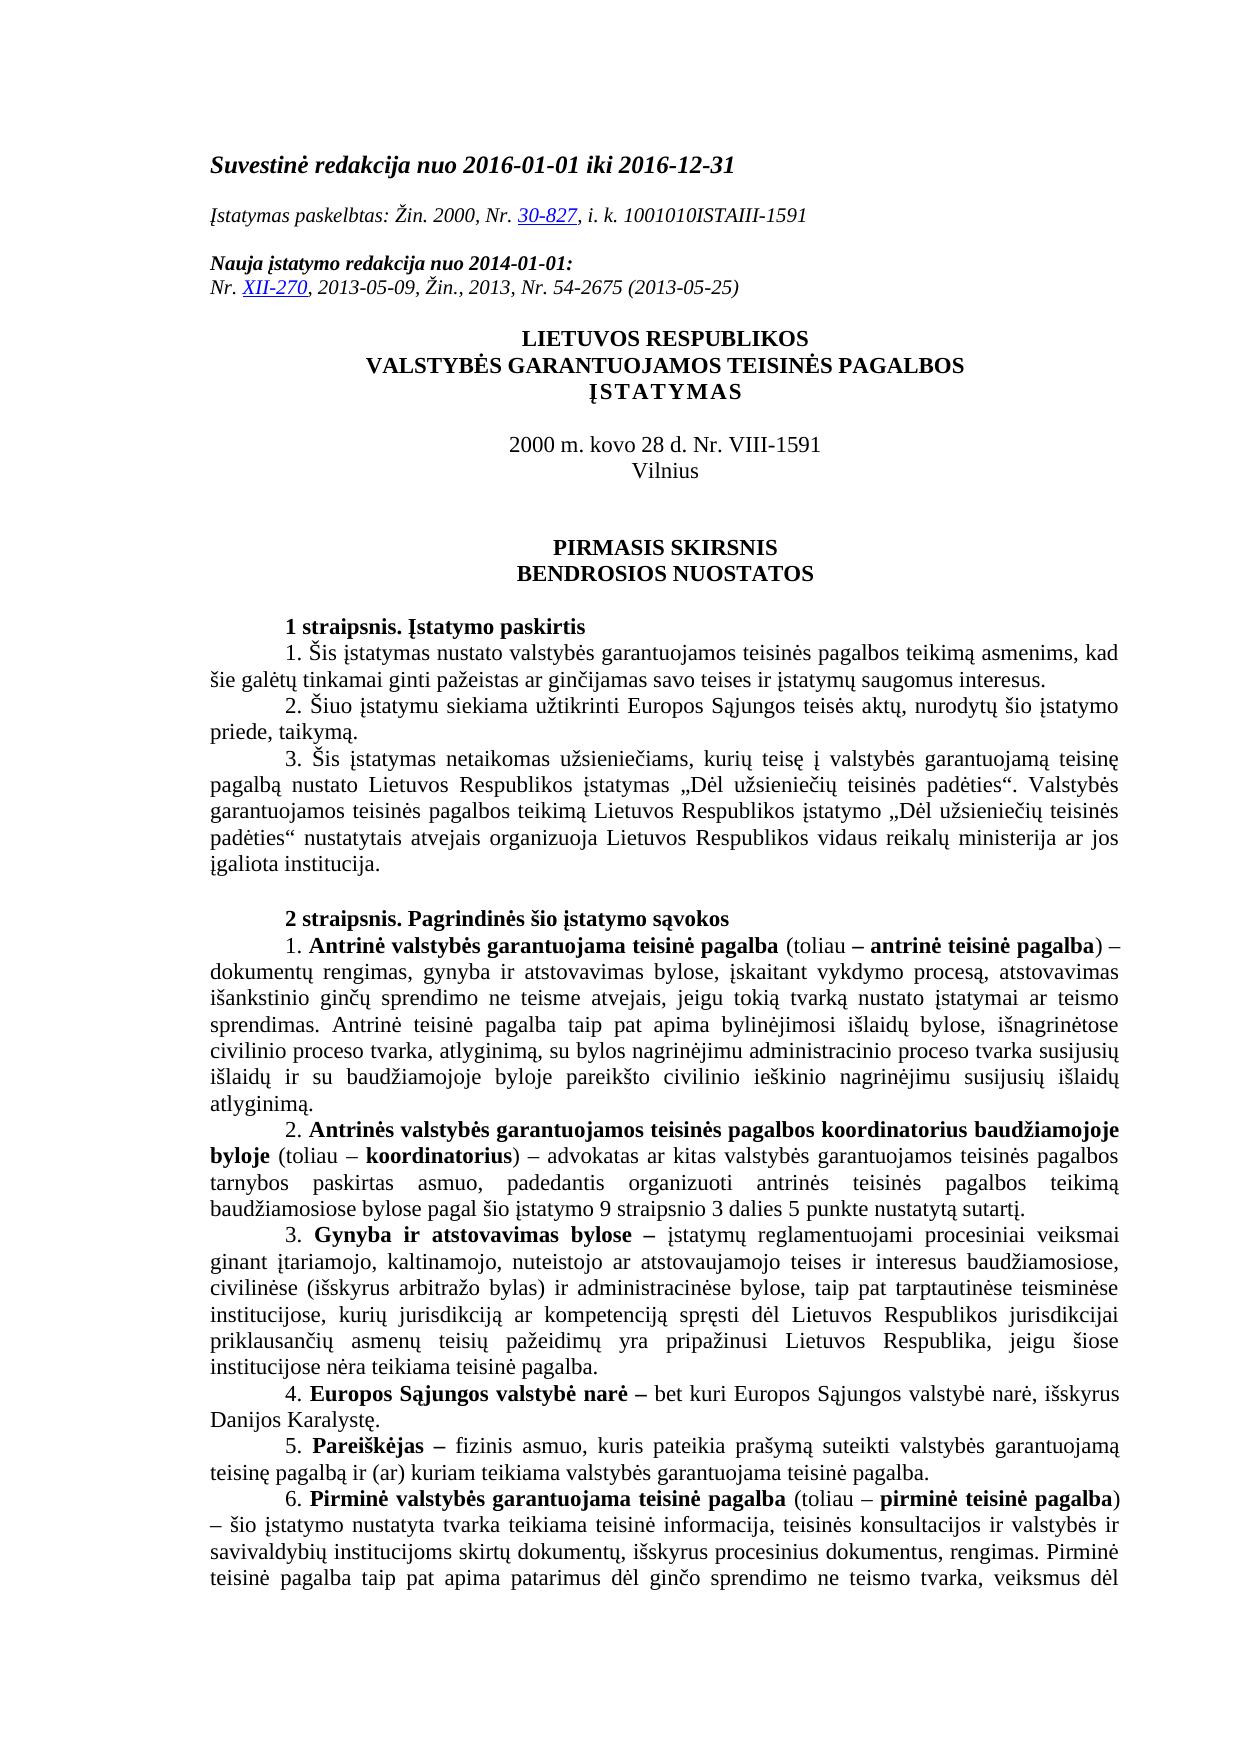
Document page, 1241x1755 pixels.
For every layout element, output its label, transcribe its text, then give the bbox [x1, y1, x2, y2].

text 2. Šiuo įstatymu siekiama užtikrinti Europos Sąjungos teisės aktų, nurodytų šio įstatymo priede, taikymą. [210, 692, 1120, 745]
text 1. Antrinė valstybės garantuojama teisinė pagalba (toliau – antrinė teisinė pagalba) – dokumentų rengimas, gynyba ir atstovavimas bylose, įskaitant vykdymo procesą, atstovavimas išankstinio ginčų sprendimo ne teisme atvejais, jeigu tokią tvarką nustato įstatymai ar teismo sprendimas. Antrinė teisinė pagalba taip pat apima bylinėjimosi išlaidų bylose, išnagrinėtose civilinio proceso tvarka, atlyginimą, su bylos nagrinėjimu administracinio proceso tvarka susijusių išlaidų ir su baudžiamojoje byloje pareikšto civilinio ieškinio nagrinėjimu susijusių išlaidų atlyginimą. [210, 932, 1120, 1116]
text VALSTYBĖS GARANTUOJAMOS TEISINĖS PAGALBOS [210, 352, 1120, 378]
text 3. Šis įstatymas netaikomas užsieniečiams, kurių teisę į valstybės garantuojamą teisinę pagalbą nustato Lietuvos Respublikos įstatymas „Dėl užsieniečių teisinės padėties“. Valstybės garantuojamos teisinės pagalbos teikimą Lietuvos Respublikos įstatymo „Dėl užsieniečių teisinės padėties“ nustatytais atvejais organizuoja Lietuvos Respublikos vidaus reikalų ministerija ar jos įgaliota institucija. [210, 745, 1120, 877]
text ĮSTATYMAS [210, 378, 1120, 404]
text BENDROSIOS NUOSTATOS [210, 560, 1120, 587]
text 1. Šis įstatymas nustato valstybės garantuojamos teisinės pagalbos teikimą asmenims, kad šie galėtų tinkamai ginti pažeistas ar ginčijamas savo teises ir įstatymų saugomus interesus. [210, 639, 1120, 692]
text Nr. XII-270, 2013-05-09, Žin., 2013, Nr. 54-2675 (2013-05-25) [210, 275, 1120, 299]
text 4. Europos Sąjungos valstybė narė – bet kuri Europos Sąjungos valstybė narė, išskyrus Danijos Karalystę. [210, 1380, 1120, 1432]
text LIETUVOS RESPUBLIKOS [210, 325, 1120, 352]
text 6. Pirminė valstybės garantuojama teisinė pagalba (toliau – pirminė teisinė pagalba) – šio įstatymo nustatyta tvarka teikiama teisinė informacija, teisinės konsultacijos ir valstybės ir savivaldybių institucijoms skirtų dokumentų, išskyrus procesinius dokumentus, rengimas. Pirminė teisinė pagalba taip pat apima patarimus dėl ginčo sprendimo ne teismo tvarka, veiksmus dėl [210, 1485, 1120, 1591]
text Suvestinė redakcija nuo 2016-01-01 iki 2016-12-31 [210, 150, 1120, 179]
text 2. Antrinės valstybės garantuojamos teisinės pagalbos koordinatorius baudžiamojoje byloje (toliau – koordinatorius) – advokatas ar kitas valstybės garantuojamos teisinės pagalbos tarnybos paskirtas asmuo, padedantis organizuoti antrinės teisinės pagalbos teikimą baudžiamosiose bylose pagal šio įstatymo 9 straipsnio 3 dalies 5 punkte nustatytą sutartį. [210, 1116, 1120, 1222]
text 5. Pareiškėjas – fizinis asmuo, kuris pateikia prašymą suteikti valstybės garantuojamą teisinę pagalbą ir (ar) kuriam teikiama valstybės garantuojama teisinė pagalba. [210, 1432, 1120, 1485]
text 2 straipsnis. Pagrindinės šio įstatymo sąvokos [210, 905, 1120, 932]
text Įstatymas paskelbtas: Žin. 2000, Nr. 30-827, i. k. 1001010ISTAIII-1591 [210, 203, 1120, 227]
text 3. Gynyba ir atstovavimas bylose – įstatymų reglamentuojami procesiniai veiksmai ginant įtariamojo, kaltinamojo, nuteistojo ar atstovaujamojo teises ir interesus baudžiamosiose, civilinėse (išskyrus arbitražo bylas) ir administracinėse bylose, taip pat tarptautinėse teisminėse institucijose, kurių jurisdikciją ar kompetenciją spręsti dėl Lietuvos Respublikos jurisdikcijai priklausančių asmenų teisių pažeidimų yra pripažinusi Lietuvos Respublika, jeigu šiose institucijose nėra teikiama teisinė pagalba. [210, 1222, 1120, 1380]
text Nauja įstatymo redakcija nuo 2014-01-01: [210, 251, 1120, 275]
text 2000 m. kovo 28 d. Nr. VIII-1591 Vilnius [210, 431, 1120, 483]
text PIRMASIS SKIRSNIS [210, 534, 1120, 560]
text 1 straipsnis. Įstatymo paskirtis [210, 613, 1120, 639]
